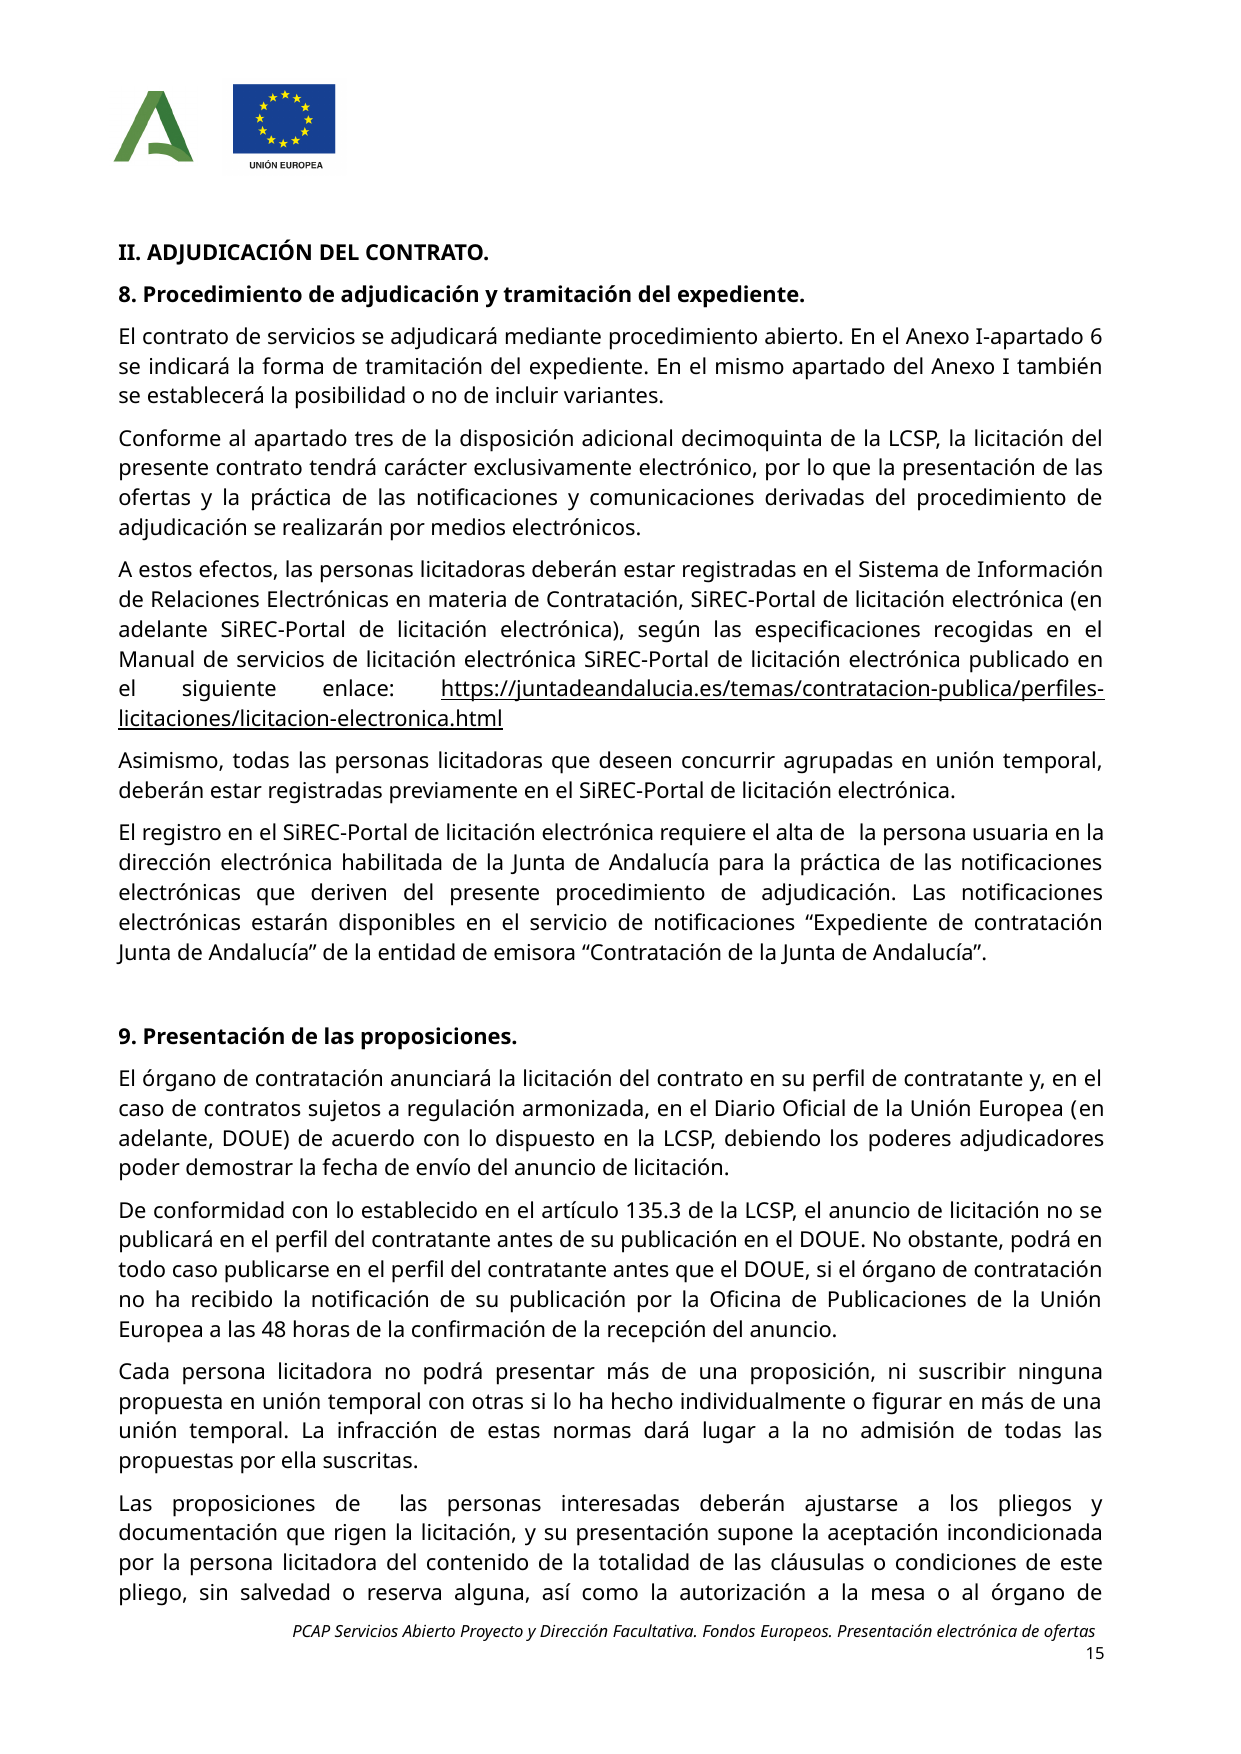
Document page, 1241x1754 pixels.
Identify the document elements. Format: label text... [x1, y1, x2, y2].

text A estos efectos, las personas licitadoras deberán estar registradas en el Sistema de Información de Relaciones Electrónicas en materia de Contratación, SiREC-Portal de licitación electrónica (en adelante SiREC-Portal de licitación electrónica), según las especificaciones recogidas en el Manual de servicios de licitación electrónica SiREC-Portal de licitación electrónica publicado en el siguiente enlace: https://juntadeandalucia.es/temas/contratacion-publica/perfiles-licitaciones/licitacion-electronica.html [118, 554, 1104, 733]
text El registro en el SiREC-Portal de licitación electrónica requiere el alta de la persona usuaria en la dirección electrónica habilitada de la Junta de Andalucía para la práctica de las notificaciones electrónicas que deriven del presente procedimiento de adjudicación. Las notificaciones electrónicas estarán disponibles en el servicio de notificaciones “Expediente de contratación Junta de Andalucía” de la entidad de emisora “Contratación de la Junta de Andalucía”. [118, 817, 1104, 966]
text De conformidad con lo establecido en el artículo 135.3 de la LCSP, el anuncio de licitación no se publicará en el perfil del contratante antes de su publicación en el DOUE. No obstante, podrá en todo caso publicarse en el perfil del contratante antes que el DOUE, si el órgano de contratación no ha recibido la notificación de su publicación por la Oficina de Publicaciones de la Unión Europea a las 48 horas de la confirmación de la recepción del anuncio. [118, 1194, 1104, 1343]
text Cada persona licitadora no podrá presentar más de una proposición, ni suscribir ninguna propuesta en unión temporal con otras si lo ha hecho individualmente o figurar en más de una unión temporal. La infracción de estas normas dará lugar a la no admisión de todas las propuestas por ella suscritas. [118, 1356, 1104, 1475]
text 8. Procedimiento de adjudicación y tramitación del expediente. [118, 279, 1104, 308]
text II. ADJUDICACIÓN DEL CONTRATO. [118, 236, 1104, 266]
text Conforme al apartado tres de la disposición adicional decimoquinta de la LCSP, la licitación del presente contrato tendrá carácter exclusivamente electrónico, por lo que la presentación de las ofertas y la práctica de las notificaciones y comunicaciones derivadas del procedimiento de adjudicación se realizarán por medios electrónicos. [118, 423, 1104, 542]
picture [109, 86, 198, 166]
text Asimismo, todas las personas licitadoras que deseen concurrir agrupadas en unión temporal, deberán estar registradas previamente en el SiREC-Portal de licitación electrónica. [118, 745, 1104, 805]
text Las proposiciones de las personas interesadas deberán ajustarse a los pliegos y documentación que rigen la licitación, y su presentación supone la aceptación incondicionada por la persona licitadora del contenido de la totalidad de las cláusulas o condiciones de este pliego, sin salvedad o reserva alguna, así como la autorización a la mesa o al órgano de [118, 1487, 1104, 1607]
picture [221, 78, 347, 176]
text 9. Presentación de las proposiciones. [118, 1021, 1104, 1051]
text El contrato de servicios se adjudicará mediante procedimiento abierto. En el Anexo I-apartado 6 se indicará la forma de tramitación del expediente. En el mismo apartado del Anexo I también se establecerá la posibilidad o no de incluir variantes. [118, 321, 1104, 410]
text El órgano de contratación anunciará la licitación del contrato en su perfil de contratante y, en el caso de contratos sujetos a regulación armonizada, en el Diario Oficial de la Unión Europea (en adelante, DOUE) de acuerdo con lo dispuesto en la LCSP, debiendo los poderes adjudicadores poder demostrar la fecha de envío del anuncio de licitación. [118, 1063, 1104, 1182]
